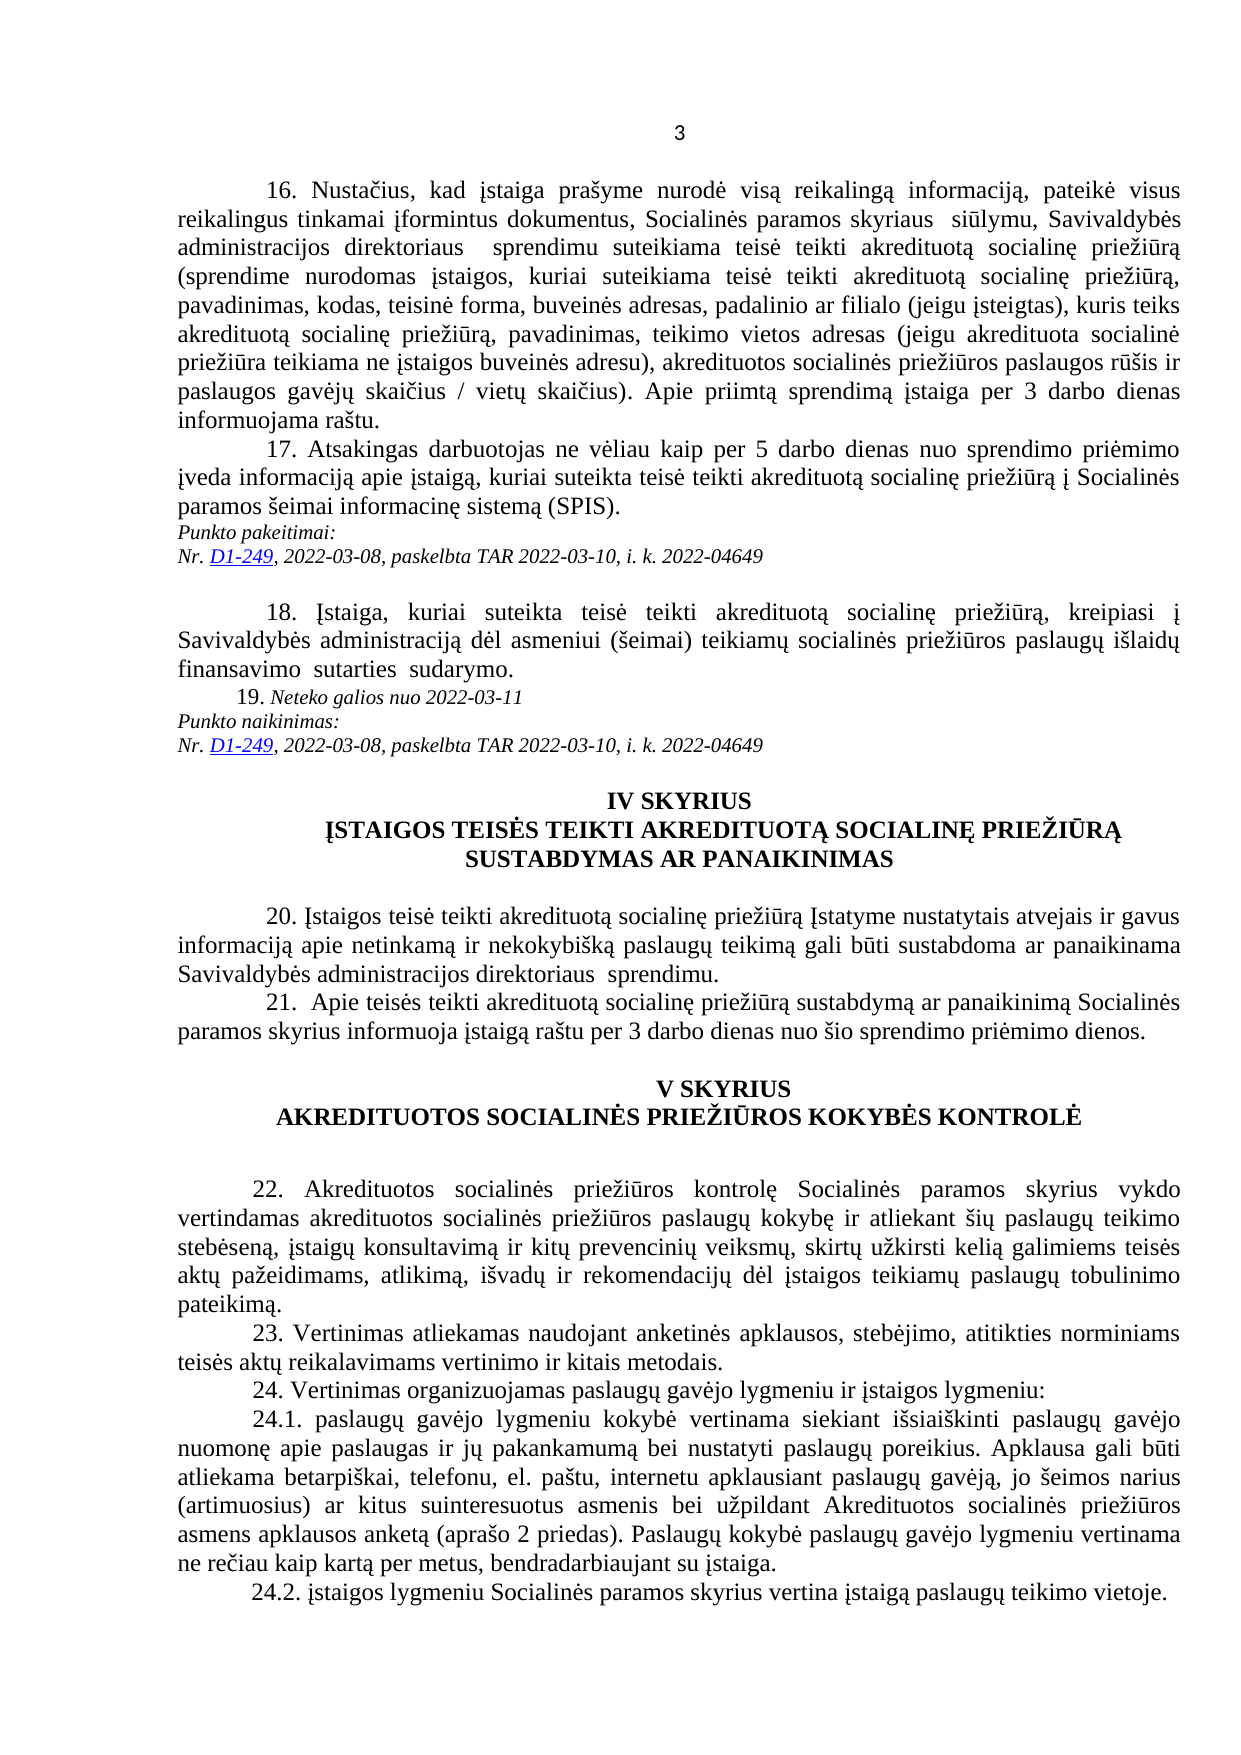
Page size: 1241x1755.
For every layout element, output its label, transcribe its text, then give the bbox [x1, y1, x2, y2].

text Punkto pakeitimai: [177, 520, 1181, 544]
text 23. Vertinimas atliekamas naudojant anketinės apklausos, stebėjimo, atitikties norminiams teisės aktų reikalavimams vertinimo ir kitais metodais. [177, 1318, 1181, 1376]
text 24.2. įstaigos lygmeniu Socialinės paramos skyrius vertina įstaigą paslaugų teikimo vietoje. [251, 1577, 1181, 1606]
text 20. Įstaigos teisė teikti akredituotą socialinę priežiūrą Įstatyme nustatytais atvejais ir gavus informaciją apie netinkamą ir nekokybišką paslaugų teikimą gali būti sustabdoma ar panaikinama Savivaldybės administracijos direktoriaus sprendimu. [177, 901, 1181, 987]
text 21. Apie teisės teikti akredituotą socialinę priežiūrą sustabdymą ar panaikinimą Socialinės paramos skyrius informuoja įstaigą raštu per 3 darbo dienas nuo šio sprendimo priėmimo dienos. [177, 987, 1181, 1045]
text 17. Atsakingas darbuotojas ne vėliau kaip per 5 darbo dienas nuo sprendimo priėmimo įveda informaciją apie įstaigą, kuriai suteikta teisė teikti akredituotą socialinę priežiūrą į Socialinės paramos šeimai informacinę sistemą (SPIS). [177, 434, 1181, 520]
text 22. Akredituotos socialinės priežiūros kontrolę Socialinės paramos skyrius vykdo vertindamas akredituotos socialinės priežiūros paslaugų kokybę ir atliekant šių paslaugų teikimo stebėseną, įstaigų konsultavimą ir kitų prevencinių veiksmų, skirtų užkirsti kelią galimiems teisės aktų pažeidimams, atlikimą, išvadų ir rekomendacijų dėl įstaigos teikiamų paslaugų tobulinimo pateikimą. [177, 1174, 1181, 1318]
text IV SKYRIUS [177, 786, 1181, 815]
text AKREDITUOTOS SOCIALINĖS PRIEŽIŪROS KOKYBĖS KONTROLĖ [177, 1102, 1181, 1131]
text Nr. D1-249, 2022-03-08, paskelbta TAR 2022-03-10, i. k. 2022-04649 [177, 733, 1181, 757]
text 16. Nustačius, kad įstaiga prašyme nurodė visą reikalingą informaciją, pateikė visus reikalingus tinkamai įformintus dokumentus, Socialinės paramos skyriaus siūlymu, Savivaldybės administracijos direktoriaus sprendimu suteikiama teisė teikti akredituotą socialinę priežiūrą (sprendime nurodomas įstaigos, kuriai suteikiama teisė teikti akredituotą socialinę priežiūrą, pavadinimas, kodas, teisinė forma, buveinės adresas, padalinio ar filialo (jeigu įsteigtas), kuris teiks akredituotą socialinę priežiūrą, pavadinimas, teikimo vietos adresas (jeigu akredituota socialinė priežiūra teikiama ne įstaigos buveinės adresu), akredituotos socialinės priežiūros paslaugos rūšis ir paslaugos gavėjų skaičius / vietų skaičius). Apie priimtą sprendimą įstaiga per 3 darbo dienas informuojama raštu. [177, 175, 1181, 434]
text 24. Vertinimas organizuojamas paslaugų gavėjo lygmeniu ir įstaigos lygmeniu: [177, 1376, 1181, 1404]
text 18. Įstaiga, kuriai suteikta teisė teikti akredituotą socialinę priežiūrą, kreipiasi į Savivaldybės administraciją dėl asmeniui (šeimai) teikiamų socialinės priežiūros paslaugų išlaidų finansavimo sutarties sudarymo. [177, 597, 1181, 683]
text 19. Neteko galios nuo 2022-03-11 [177, 683, 1181, 709]
text Punkto naikinimas: [177, 709, 1181, 733]
text V SKYRIUS [177, 1074, 1181, 1102]
text Nr. D1-249, 2022-03-08, paskelbta TAR 2022-03-10, i. k. 2022-04649 [177, 544, 1181, 568]
text ĮSTAIGOS TEISĖS TEIKTI AKREDITUOTĄ SOCIALINĘ PRIEŽIŪRĄ SUSTABDYMAS AR PANAIKINIMAS [177, 815, 1181, 872]
text 24.1. paslaugų gavėjo lygmeniu kokybė vertinama siekiant išsiaiškinti paslaugų gavėjo nuomonę apie paslaugas ir jų pakankamumą bei nustatyti paslaugų poreikius. Apklausa gali būti atliekama betarpiškai, telefonu, el. paštu, internetu apklausiant paslaugų gavėją, jo šeimos narius (artimuosius) ar kitus suinteresuotus asmenis bei užpildant Akredituotos socialinės priežiūros asmens apklausos anketą (aprašo 2 priedas). Paslaugų kokybė paslaugų gavėjo lygmeniu vertinama ne rečiau kaip kartą per metus, bendradarbiaujant su įstaiga. [177, 1404, 1181, 1577]
